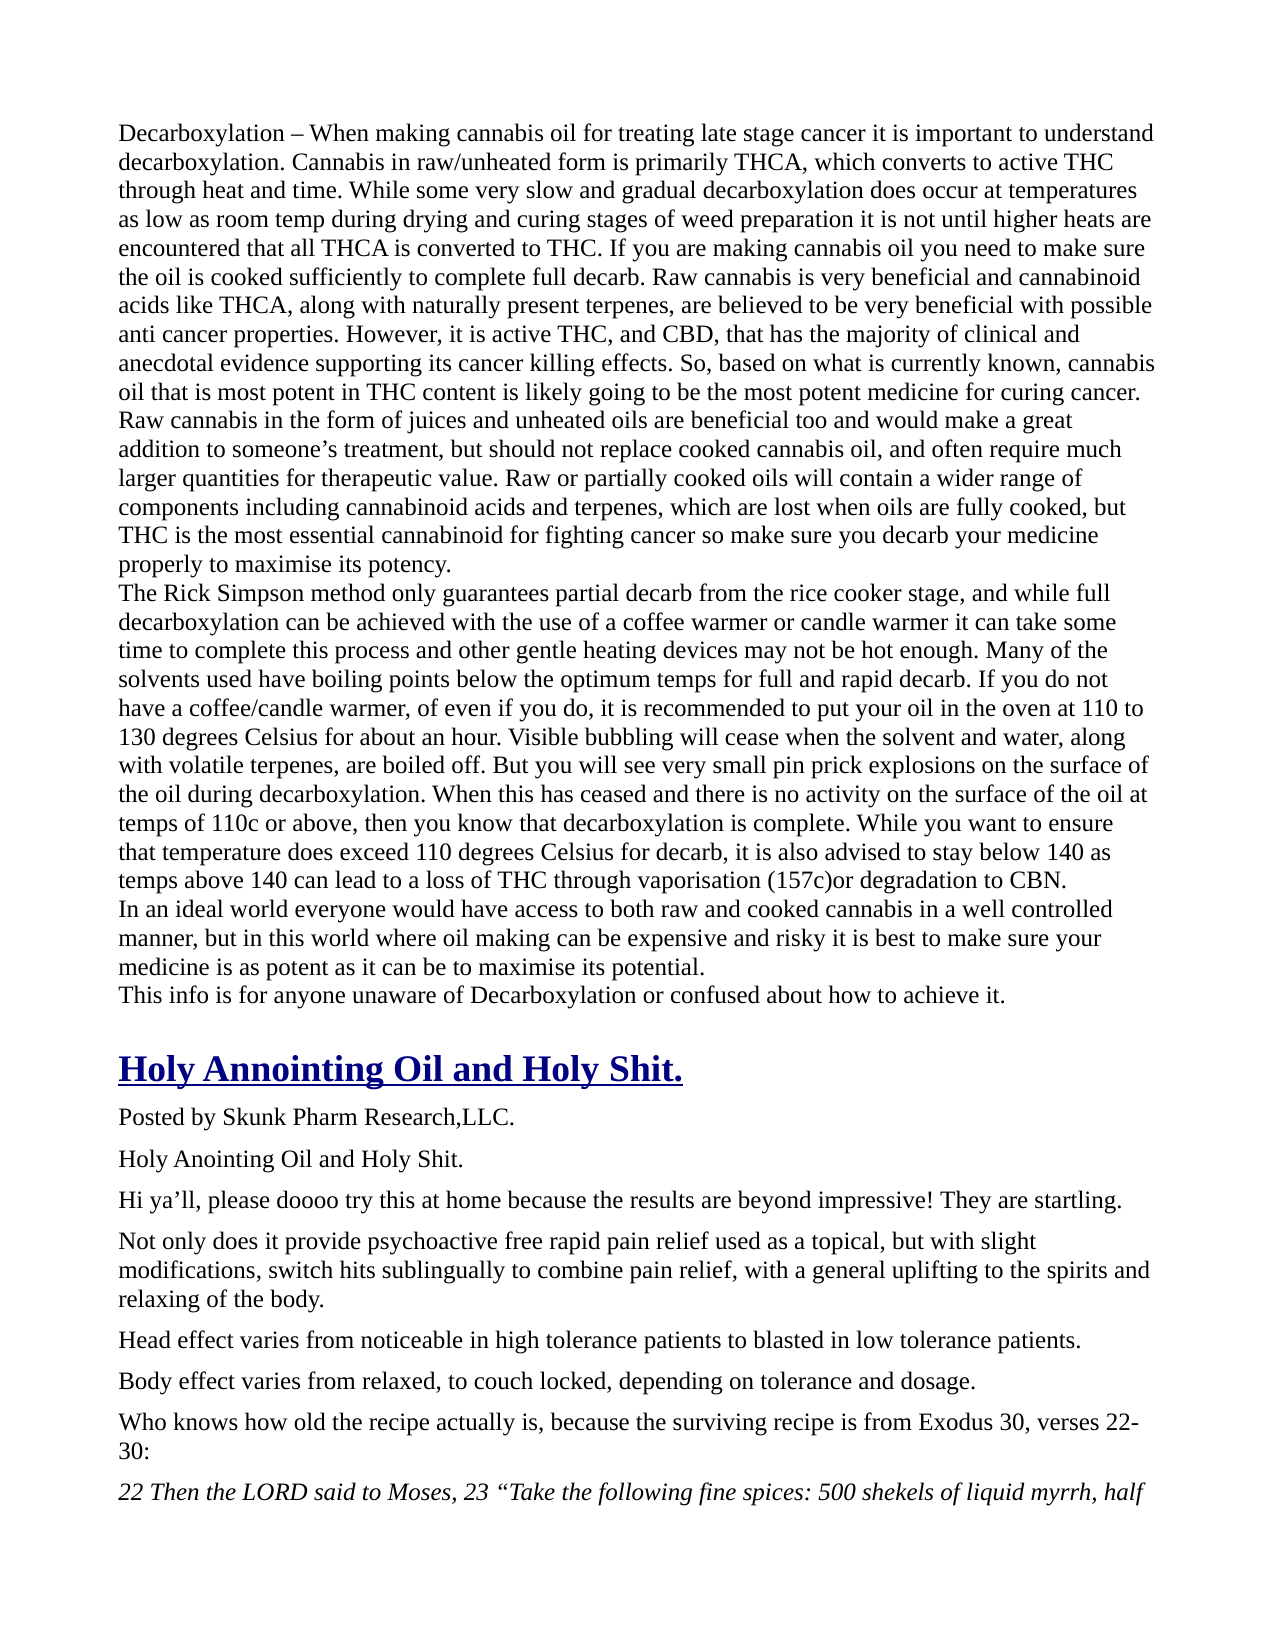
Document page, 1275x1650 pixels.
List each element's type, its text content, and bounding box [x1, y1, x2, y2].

text Head effect varies from noticeable in high tolerance patients to blasted in low tolerance patients. [118, 1325, 1157, 1354]
text 22 Then the LORD said to Moses, 23 “Take the following fine spices: 500 shekels of liquid myrrh, half [118, 1477, 1157, 1506]
text Holy Anointing Oil and Holy Shit. [118, 1144, 1157, 1172]
text Who knows how old the recipe actually is, because the surviving recipe is from Exodus 30, verses 22-30: [118, 1407, 1157, 1465]
text Decarboxylation – When making cannabis oil for treating late stage cancer it is important to understand decarboxylation. Cannabis in raw/unheated form is primarily THCA, which converts to active THC through heat and time. While some very slow and gradual decarboxylation does occur at temperatures as low as room temp during drying and curing stages of weed preparation it is not until higher heats are encountered that all THCA is converted to THC. If you are making cannabis oil you need to make sure the oil is cooked sufficiently to complete full decarb. Raw cannabis is very beneficial and cannabinoid acids like THCA, along with naturally present terpenes, are believed to be very beneficial with possible anti cancer properties. However, it is active THC, and CBD, that has the majority of clinical and anecdotal evidence supporting its cancer killing effects. So, based on what is currently known, cannabis oil that is most potent in THC content is likely going to be the most potent medicine for curing cancer. Raw cannabis in the form of juices and unheated oils are beneficial too and would make a great addition to someone’s treatment, but should not replace cooked cannabis oil, and often require much larger quantities for therapeutic value. Raw or partially cooked oils will contain a wider range of components including cannabinoid acids and terpenes, which are lost when oils are fully cooked, but THC is the most essential cannabinoid for fighting cancer so make sure you decarb your medicine properly to maximise its potency. The Rick Simpson method only guarantees partial decarb from the rice cooker stage, and while full decarboxylation can be achieved with the use of a coffee warmer or candle warmer it can take some time to complete this process and other gentle heating devices may not be hot enough. Many of the solvents used have boiling points below the optimum temps for full and rapid decarb. If you do not have a coffee/candle warmer, of even if you do, it is recommended to put your oil in the oven at 110 to 130 degrees Celsius for about an hour. Visible bubbling will cease when the solvent and water, along with volatile terpenes, are boiled off. But you will see very small pin prick explosions on the surface of the oil during decarboxylation. When this has ceased and there is no activity on the surface of the oil at temps of 110c or above, then you know that decarboxylation is complete. While you want to ensure that temperature does exceed 110 degrees Celsius for decarb, it is also advised to stay below 140 as temps above 140 can lead to a loss of THC through vaporisation (157c)or degradation to CBN. In an ideal world everyone would have access to both raw and cooked cannabis in a well controlled manner, but in this world where oil making can be expensive and risky it is best to make sure your medicine is as potent as it can be to maximise its potential. This info is for anyone unaware of Decarboxylation or confused about how to achieve it. [118, 118, 1157, 1009]
subtitle Holy Annointing Oil and Holy Shit. [118, 1047, 1157, 1090]
text Posted by Skunk Pharm Research,LLC. [118, 1102, 1157, 1131]
text Hi ya’ll, please doooo try this at home because the results are beyond impressive! They are startling. [118, 1185, 1157, 1214]
text Body effect varies from relaxed, to couch locked, depending on tolerance and dosage. [118, 1366, 1157, 1395]
text Not only does it provide psychoactive free rapid pain relief used as a topical, but with slight modifications, switch hits sublingually to combine pain relief, with a general uplifting to the spirits and relaxing of the body. [118, 1226, 1157, 1312]
